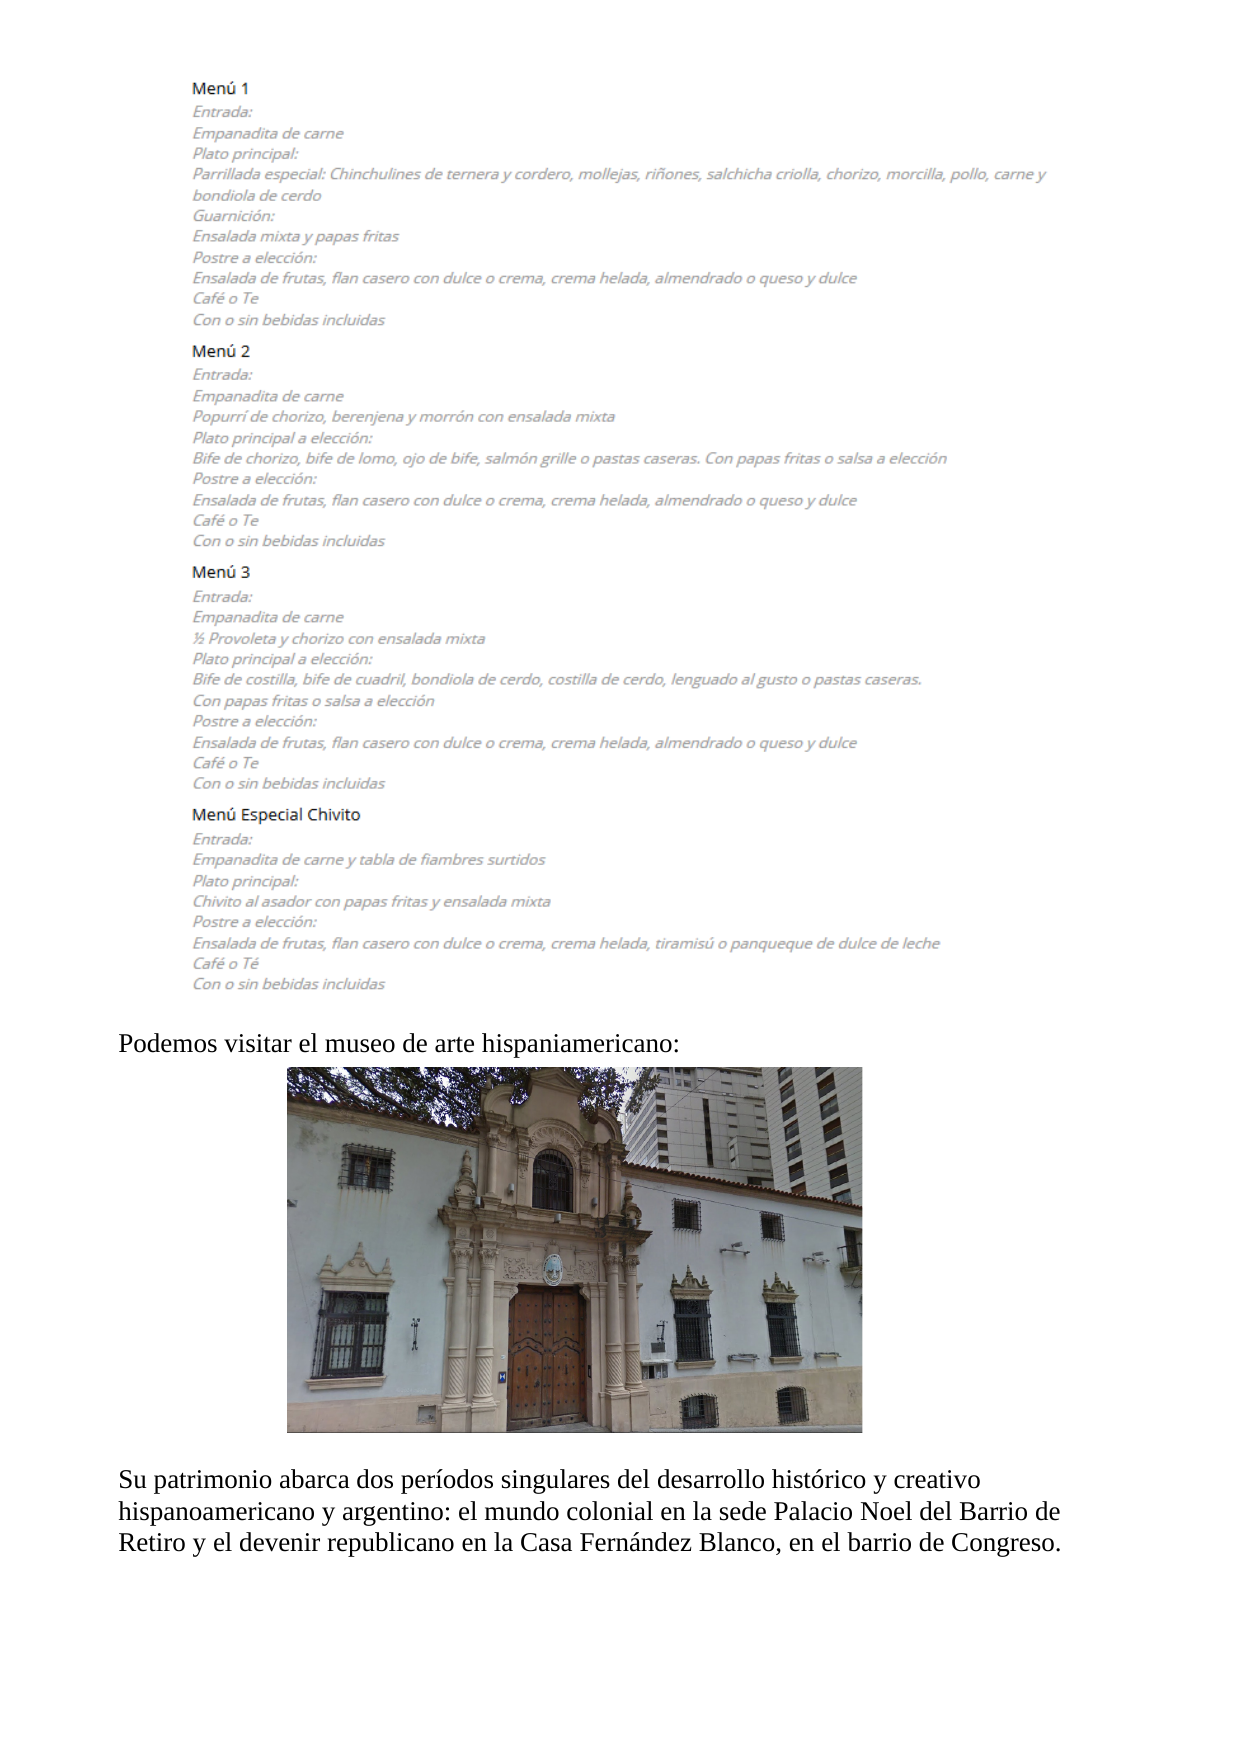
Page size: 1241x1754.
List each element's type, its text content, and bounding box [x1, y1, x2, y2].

text Su patrimonio abarca dos períodos singulares del desarrollo histórico y creativo hispanoamericano y argentino: el mundo colonial en la sede Palacio Noel del Barrio de Retiro y el devenir republicano en la Casa Fernández Blanco, en el barrio de Congreso. [118, 1463, 1122, 1557]
picture [185, 74, 1055, 997]
picture [287, 1067, 863, 1433]
text Podemos visitar el museo de arte hispaniamericano: [118, 1027, 1122, 1059]
